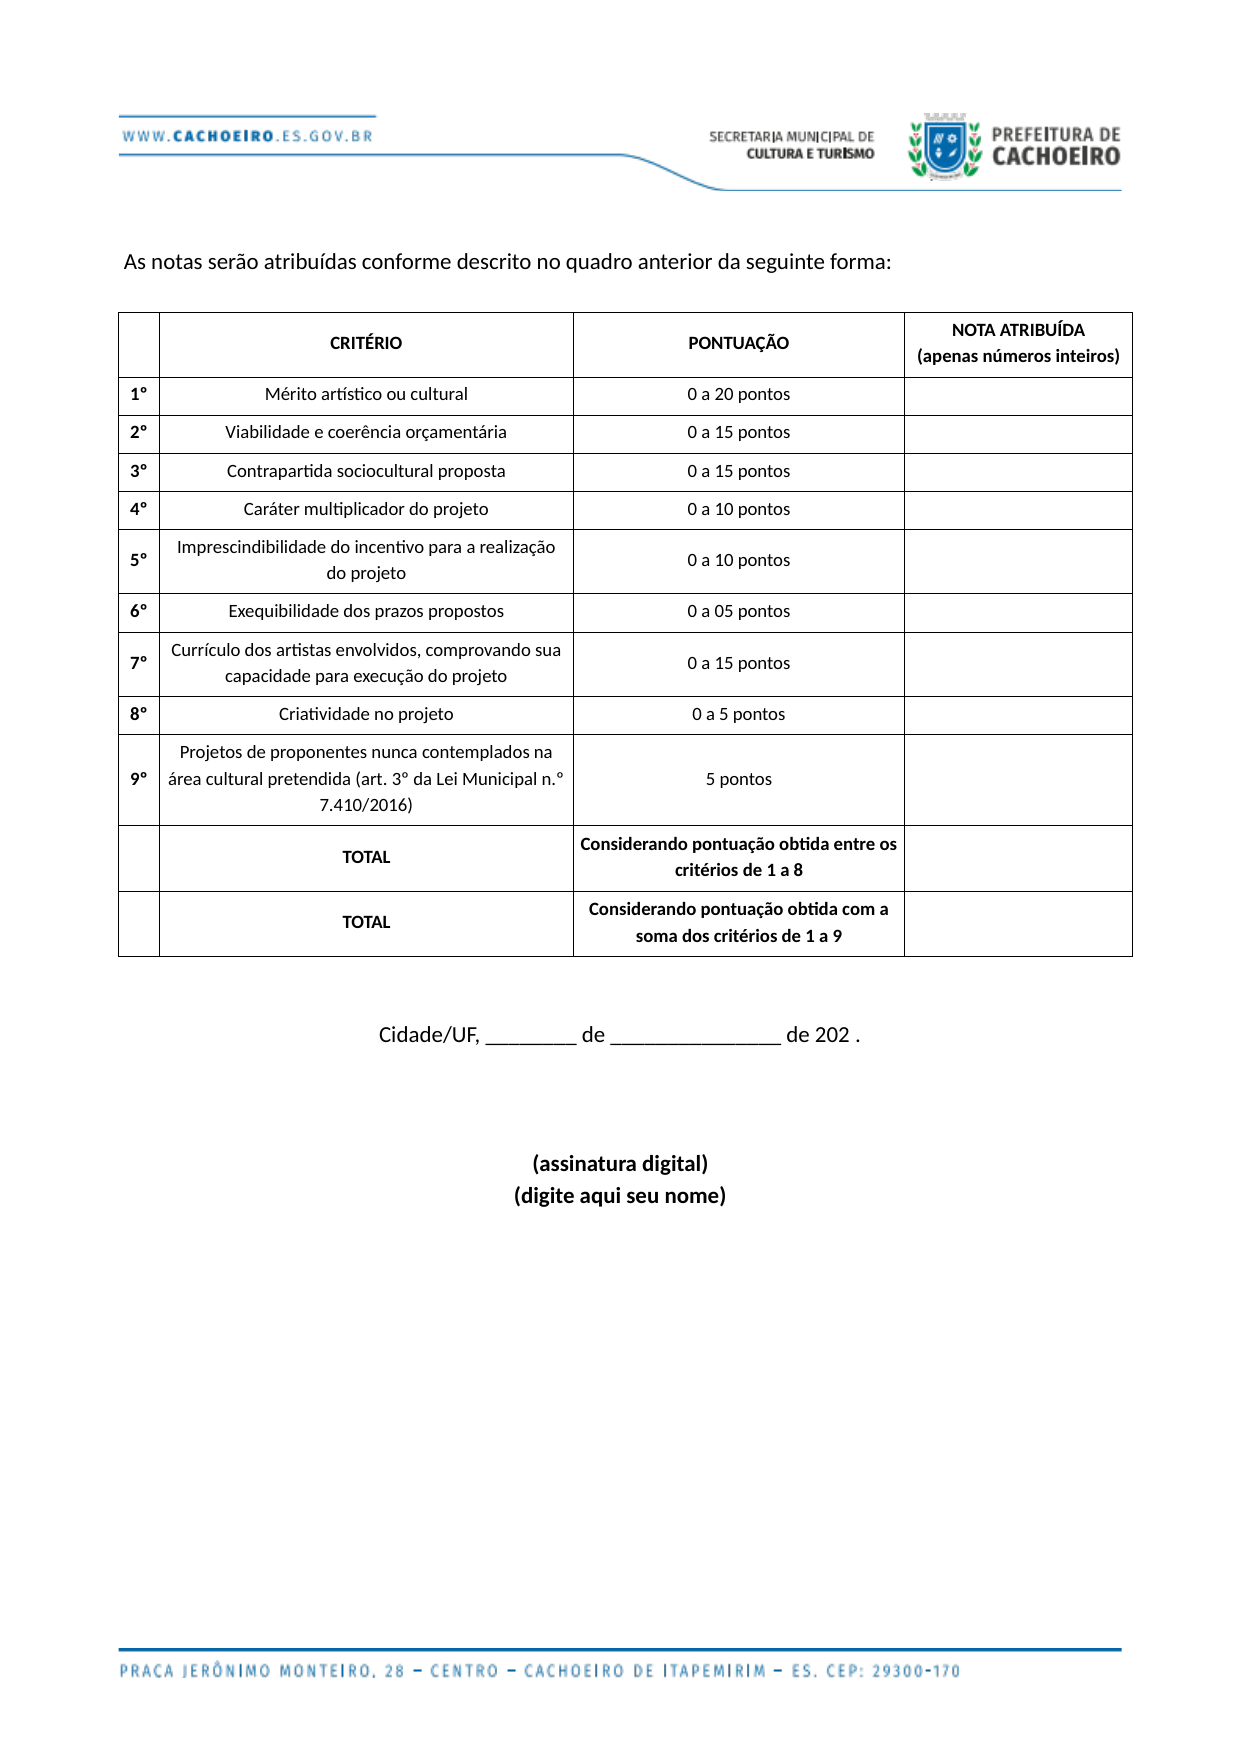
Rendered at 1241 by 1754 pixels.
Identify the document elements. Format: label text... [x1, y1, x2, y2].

table_cell [905, 633, 1132, 696]
table_cell 0 a 5 pontos [574, 697, 904, 734]
table_cell [119, 892, 159, 956]
table_cell Exequibilidade dos prazos propostos [160, 594, 573, 631]
table_cell Viabilidade e coerência orçamentária [160, 416, 573, 453]
table_header CRITÉRIO [160, 313, 573, 376]
table_cell [905, 492, 1132, 529]
table_cell 5 pontos [574, 735, 904, 825]
table_cell Considerando pontuação obtida com a soma dos critérios de 1 a 9 [574, 892, 904, 956]
text (assinatura digital) [118, 1149, 1122, 1177]
table_cell TOTAL [160, 826, 573, 891]
text As notas serão atribuídas conforme descrito no quadro anterior da seguinte forma: [118, 247, 1122, 276]
table_cell Contrapartida sociocultural proposta [160, 454, 573, 491]
table_cell 0 a 15 pontos [574, 633, 904, 696]
table_cell 0 a 10 pontos [574, 492, 904, 529]
table_cell Considerando pontuação obtida entre os critérios de 1 a 8 [574, 826, 904, 891]
table_cell 6º [119, 594, 159, 631]
table_cell 0 a 10 pontos [574, 530, 904, 593]
table_cell 0 a 15 pontos [574, 416, 904, 453]
table_cell [119, 826, 159, 891]
table_cell Projetos de proponentes nunca contemplados na área cultural pretendida (art. 3º da Lei Municipal n.º 7.410/2016) [160, 735, 573, 825]
table_cell 8º [119, 697, 159, 734]
table_cell [905, 697, 1132, 734]
table_cell TOTAL [160, 892, 573, 956]
table_cell 0 a 15 pontos [574, 454, 904, 491]
table_cell Mérito artístico ou cultural [160, 378, 573, 414]
table_cell [905, 378, 1132, 414]
table_cell 0 a 05 pontos [574, 594, 904, 631]
text Cidade/UF, ________ de _______________ de 202 . [118, 1021, 1122, 1049]
table_cell Caráter multiplicador do projeto [160, 492, 573, 529]
table_cell 0 a 20 pontos [574, 378, 904, 414]
table_cell 4º [119, 492, 159, 529]
table_cell [905, 826, 1132, 891]
table_cell [905, 892, 1132, 956]
table_cell [905, 530, 1132, 593]
table_cell 9º [119, 735, 159, 825]
text (digite aqui seu nome) [118, 1182, 1122, 1209]
table_cell 2º [119, 416, 159, 453]
table_header [119, 313, 159, 376]
table_header NOTA ATRIBUÍDA (apenas números inteiros) [905, 313, 1132, 376]
table_cell Imprescindibilidade do incentivo para a realização do projeto [160, 530, 573, 593]
table_header PONTUAÇÃO [574, 313, 904, 376]
table_cell 7º [119, 633, 159, 696]
table_cell Criatividade no projeto [160, 697, 573, 734]
table_cell [905, 594, 1132, 631]
table_cell 1º [119, 378, 159, 414]
table_cell [905, 735, 1132, 825]
table_cell [905, 454, 1132, 491]
table_cell 3º [119, 454, 159, 491]
table_cell [905, 416, 1132, 453]
table_cell Currículo dos artistas envolvidos, comprovando sua capacidade para execução do projeto [160, 633, 573, 696]
table_cell 5º [119, 530, 159, 593]
